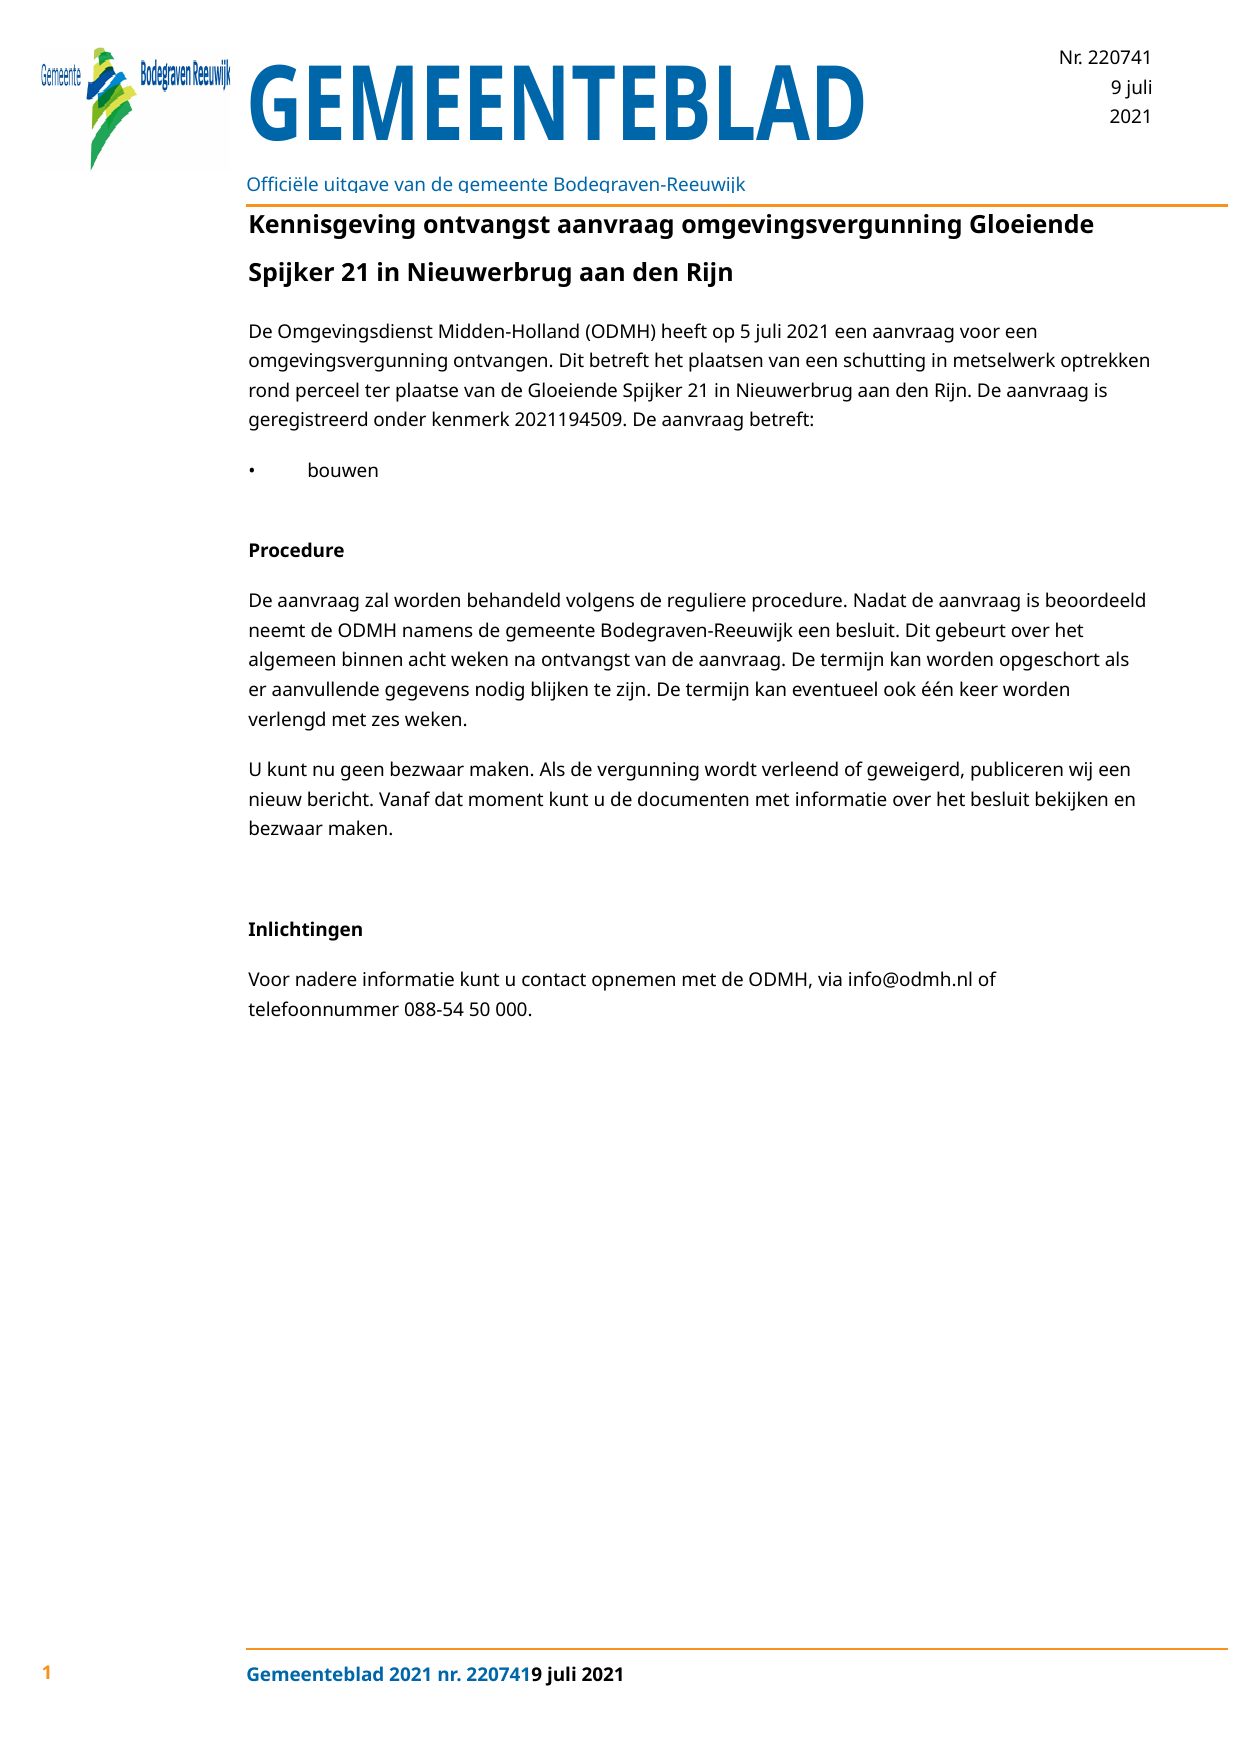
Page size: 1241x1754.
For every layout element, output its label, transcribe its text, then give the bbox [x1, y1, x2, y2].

text Inlichtingen [248, 916, 1152, 942]
text U kunt nu geen bezwaar maken. Als de vergunning wordt verleend of geweigerd, publiceren wij een nieuw bericht. Vanaf dat moment kunt u de documenten met informatie over het besluit bekijken en bezwaar maken. [248, 756, 1152, 841]
text De aanvraag zal worden behandeld volgens de reguliere procedure. Nadat de aanvraag is beoordeeld neemt de ODMH namens de gemeente Bodegraven-Reeuwijk een besluit. Dit gebeurt over het algemeen binnen acht weken na ontvangst van de aanvraag. De termijn kan worden opgeschort als er aanvullende gegevens nodig blijken te zijn. De termijn kan eventueel ook één keer worden verlengd met zes weken. [248, 587, 1152, 732]
text De Omgevingsdienst Midden-Holland (ODMH) heeft op 5 juli 2021 een aanvraag voor een omgevingsvergunning ontvangen. Dit betreft het plaatsen van een schutting in metselwerk optrekken rond perceel ter plaatse van de Gloeiende Spijker 21 in Nieuwerbrug aan den Rijn. De aanvraag is geregistreerd onder kenmerk 2021194509. De aanvraag betreft: [248, 318, 1152, 432]
picture [41, 47, 231, 172]
text Voor nadere informatie kunt u contact opnemen met de ODMH, via info@odmh.nl of telefoonnummer 088-54 50 000. [248, 967, 1152, 1022]
text Procedure [248, 537, 1152, 563]
text Kennisgeving ontvangst aanvraag omgevingsvergunning Gloeiende Spijker 21 in Nieuwerbrug aan den Rijn [248, 207, 1152, 288]
list bouwen [248, 457, 1152, 483]
